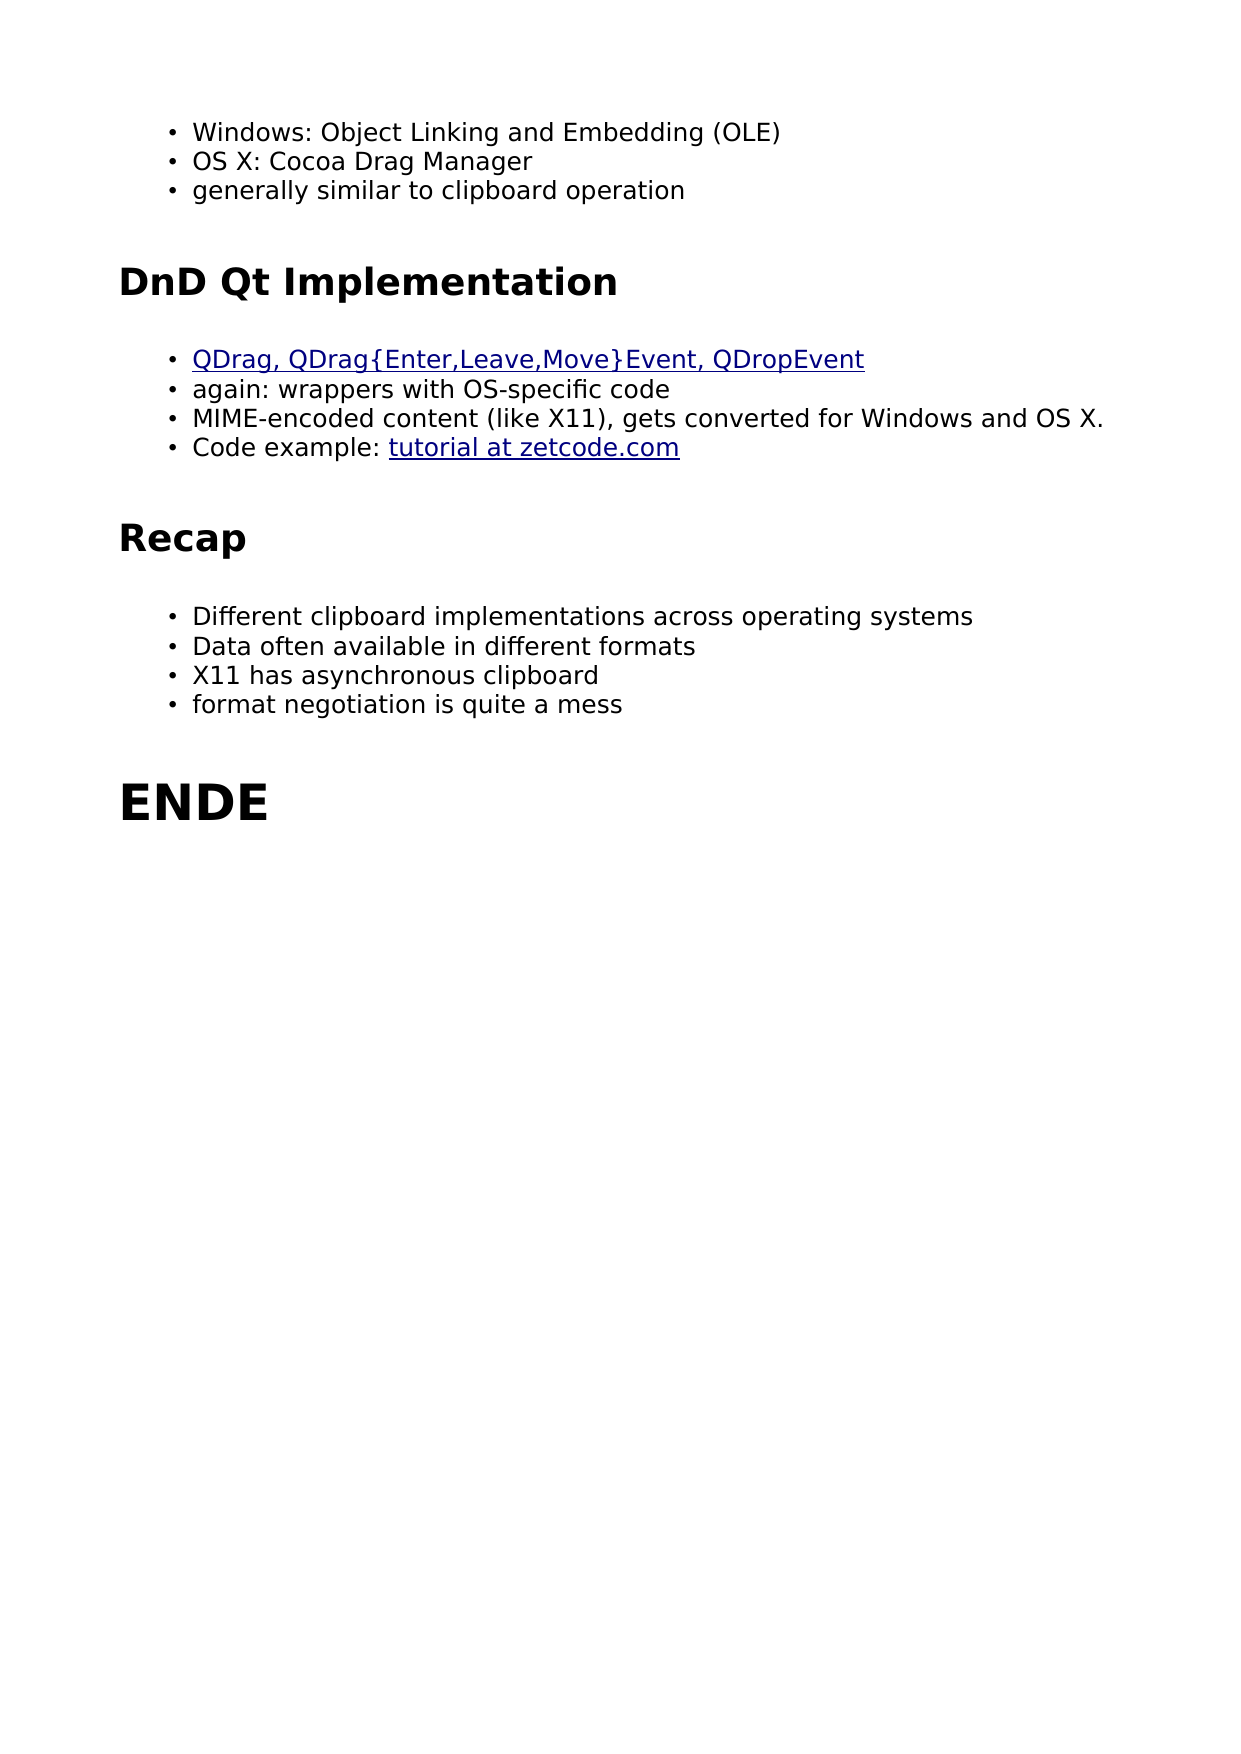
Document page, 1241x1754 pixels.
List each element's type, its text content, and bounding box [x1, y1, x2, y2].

subtitle Recap [118, 517, 1122, 561]
list generally similar to clipboard operation [177, 176, 1122, 206]
subtitle ENDE [118, 774, 1122, 832]
list OS X: Cocoa Drag Manager [177, 147, 1122, 176]
list Different clipboard implementations across operating systems [177, 602, 1122, 632]
list Code example: tutorial at zetcode.com [177, 433, 1122, 462]
list QDrag, QDrag{Enter,Leave,Move}Event, QDropEvent [177, 346, 1122, 375]
subtitle DnD Qt Implementation [118, 260, 1122, 304]
list Data often available in different formats [177, 632, 1122, 661]
list format negotiation is quite a mess [177, 690, 1122, 719]
list X11 has asynchronous clipboard [177, 661, 1122, 690]
list MIME-encoded content (like X11), gets converted for Windows and OS X. [177, 404, 1122, 433]
list again: wrappers with OS-specific code [177, 375, 1122, 404]
list Windows: Object Linking and Embedding (OLE) [177, 118, 1122, 147]
